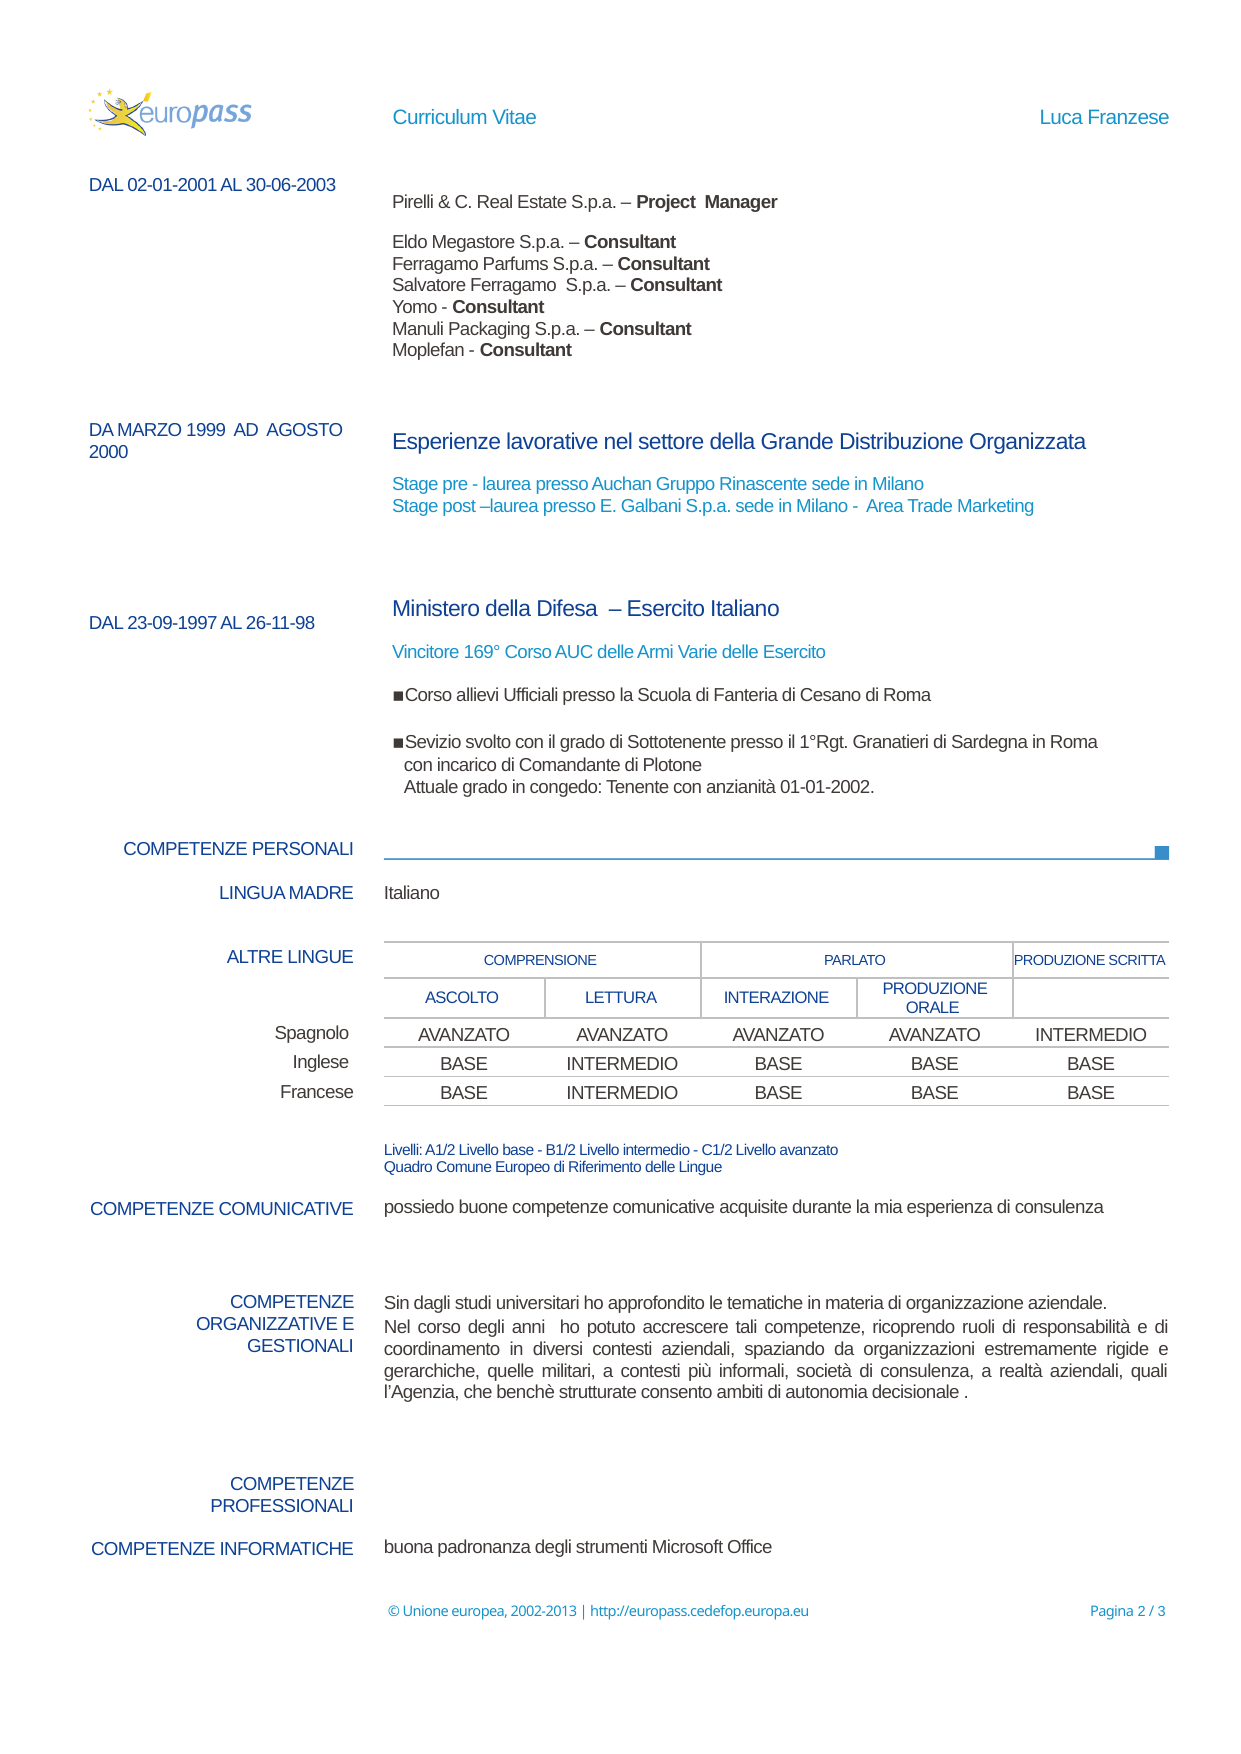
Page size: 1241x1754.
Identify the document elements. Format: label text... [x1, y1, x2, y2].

table_header possiedo buone competenze comunicative acquisite durante la mia esperienza di consulenza [384, 1195, 1169, 1270]
table_cell COMPETENZE PERSONALI [89, 838, 384, 860]
table_cell Spagnolo [89, 1017, 384, 1046]
table_cell Inglese [89, 1046, 384, 1076]
table_cell Base [384, 1077, 544, 1105]
table_header [89, 816, 384, 838]
table_cell Francese [89, 1076, 384, 1105]
table_cell [857, 1106, 1013, 1135]
table_cell Avanzato [545, 1019, 701, 1046]
table_cell Avanzato [701, 1019, 857, 1046]
table_header Competenze comunicative [89, 1195, 384, 1270]
table_header Competenze organizzative e gestionali [89, 1289, 384, 1452]
table_cell Base [701, 1048, 857, 1076]
table_cell Altre lingue [89, 941, 384, 1017]
table_header [384, 816, 1169, 838]
table_cell [89, 1135, 384, 1176]
table_cell Base [1013, 1048, 1169, 1076]
table_header buona padronanza degli strumenti Microsoft Office [384, 1535, 1169, 1559]
table_cell Base [1013, 1077, 1169, 1105]
table_cell [89, 1105, 384, 1135]
table_cell Avanzato [857, 1019, 1013, 1046]
table_cell [1013, 1106, 1169, 1135]
table_cell PRODUZIONE SCRITTA [1014, 943, 1169, 977]
table_cell Lettura [546, 979, 700, 1017]
table_cell Base [701, 1077, 857, 1105]
table_cell Base [857, 1077, 1013, 1105]
table_cell Intermedio [545, 1077, 701, 1105]
table_cell [384, 838, 1169, 858]
table_cell [545, 1106, 701, 1135]
table_header Lingua madre [89, 879, 384, 906]
table_cell Intermedio [545, 1048, 701, 1076]
table_cell Produzione orale [858, 979, 1012, 1017]
table_cell Base [857, 1048, 1013, 1076]
table_cell [384, 1106, 544, 1135]
table_cell Avanzato [384, 1019, 544, 1046]
table_cell [89, 906, 384, 941]
table_cell COMPRENSIONE [384, 943, 700, 977]
table_cell PARLATO [702, 943, 1012, 977]
table_header Sin dagli studi universitari ho approfondito le tematiche in materia di organizzazione aziendale. Nel corso degli anni ho potuto accrescere tali competenze, ricoprendo ruoli di responsabilità e di coordinamento in diversi contesti aziendali, spaziando da organizzazioni estremamente rigide e gerarchiche, quelle militari, a contesti più informali, società di consulenza, a realtà aziendali, quali l’Agenzia, che benchè strutturate consento ambiti di autonomia decisionale . [384, 1289, 1169, 1452]
table_cell [1014, 979, 1169, 1017]
table_cell Intermedio [1013, 1019, 1169, 1046]
table_cell Interazione [702, 979, 856, 1017]
table_cell Base [384, 1048, 544, 1076]
table_cell Dal 02-01-2001 al 30-06-2003 Da Marzo 1999 ad Agosto 2000 Dal 23-09-1997 al 26-11-98 [89, 171, 392, 797]
table_header Competenze informatiche [89, 1535, 384, 1559]
table_cell [384, 906, 1169, 941]
table_cell Livelli: A1/2 Livello base - B1/2 Livello intermedio - C1/2 Livello avanzato Quadro Comune Europeo di Riferimento delle Lingue [384, 1135, 1169, 1176]
table_cell Ascolto [384, 979, 544, 1017]
table_header Competenze professionali [89, 1471, 384, 1516]
table_cell Pirelli & C. Real Estate S.p.a. – Project Manager Eldo Megastore S.p.a. – Consultant Ferragamo Parfums S.p.a. – Consultant Salvatore Ferragamo S.p.a. – Consultant Yomo - Consultant Manuli Packaging S.p.a. – Consultant Moplefan - Consultant Esperienze lavorative nel settore della Grande Distribuzione Organizzata Stage pre - laurea presso Auchan Gruppo Rinascente sede in Milano Stage post –laurea presso E. Galbani S.p.a. sede in Milano - Area Trade Marketing Ministero della Difesa – Esercito Italiano Vincitore 169° Corso AUC delle Armi Varie delle Esercito Corso allievi Ufficiali presso la Scuola di Fanteria di Cesano di Roma Sevizio svolto con il grado di Sottotenente presso il 1°Rgt. Granatieri di Sardegna in Roma con incarico di Comandante di Plotone Attuale grado in congedo: Tenente con anzianità 01-01-2002. [392, 171, 1199, 797]
table_header Italiano [384, 879, 1169, 906]
table_cell [701, 1106, 857, 1135]
